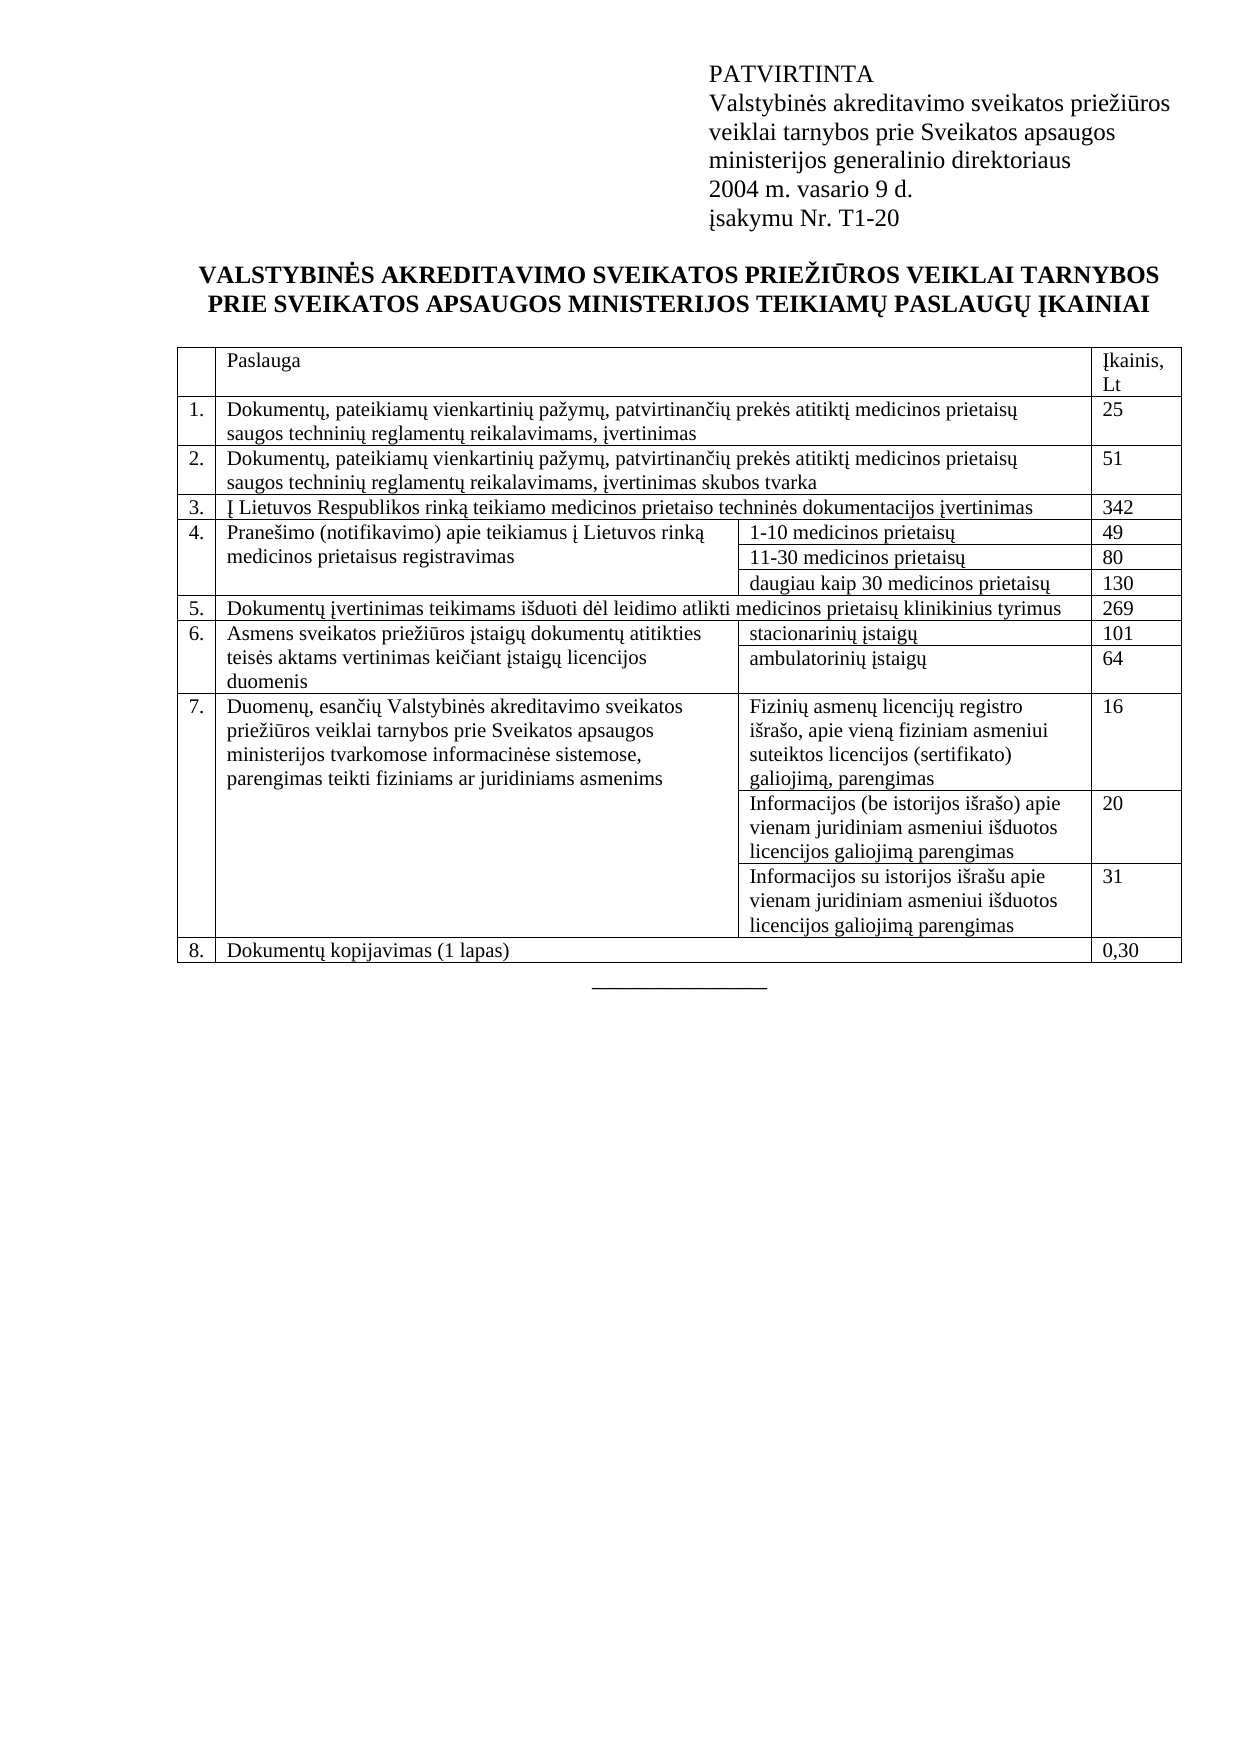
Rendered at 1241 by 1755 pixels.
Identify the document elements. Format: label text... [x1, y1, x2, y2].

text ministerijos generalinio direktoriaus [177, 145, 1181, 174]
text VALSTYBINĖS AKREDITAVIMO SVEIKATOS PRIEŽIŪROS VEIKLAI TARNYBOS PRIE SVEIKATOS APSAUGOS MINISTERIJOS TEIKIAMŲ PASLAUGŲ ĮKAINIAI [177, 260, 1181, 318]
table_cell 64 [1092, 646, 1181, 693]
table_cell 101 [1092, 621, 1181, 645]
table_cell 11-30 medicinos prietaisų [739, 545, 1091, 569]
table_cell daugiau kaip 30 medicinos prietaisų [739, 570, 1091, 594]
text Valstybinės akreditavimo sveikatos priežiūros [177, 88, 1181, 117]
table_cell Fizinių asmenų licencijų registro išrašo, apie vieną fiziniam asmeniui suteiktos licencijos (sertifikato) galiojimą, parengimas [739, 694, 1091, 790]
table_cell 269 [1092, 596, 1181, 619]
table_cell Į Lietuvos Respublikos rinką teikiamo medicinos prietaiso techninės dokumentacijos įvertinimas [216, 495, 1091, 519]
table_cell 7. [178, 694, 215, 937]
table_cell 5. [178, 596, 215, 619]
table_cell 20 [1092, 791, 1181, 863]
text 2004 m. vasario 9 d. [177, 174, 1181, 203]
table_cell 130 [1092, 570, 1181, 594]
table_cell Dokumentų kopijavimas (1 lapas) [216, 938, 1091, 962]
table_cell 3. [178, 495, 215, 519]
table_cell Duomenų, esančių Valstybinės akreditavimo sveikatos priežiūros veiklai tarnybos prie Sveikatos apsaugos ministerijos tvarkomose informacinėse sistemose, parengimas teikti fiziniams ar juridiniams asmenims [216, 694, 738, 937]
table_cell 80 [1092, 545, 1181, 569]
table_cell 2. [178, 446, 215, 494]
table_cell 25 [1092, 397, 1181, 445]
table_cell Pranešimo (notifikavimo) apie teikiamus į Lietuvos rinką medicinos prietaisus registravimas [216, 520, 738, 594]
table_cell 31 [1092, 864, 1181, 937]
table_cell 342 [1092, 495, 1181, 519]
table_cell 4. [178, 520, 215, 594]
table_cell 51 [1092, 446, 1181, 494]
table_cell Dokumentų įvertinimas teikimams išduoti dėl leidimo atlikti medicinos prietaisų klinikinius tyrimus [216, 596, 1091, 619]
table_cell Dokumentų, pateikiamų vienkartinių pažymų, patvirtinančių prekės atitiktį medicinos prietaisų saugos techninių reglamentų reikalavimams, įvertinimas skubos tvarka [216, 446, 1091, 494]
table_cell 6. [178, 621, 215, 693]
table_cell Dokumentų, pateikiamų vienkartinių pažymų, patvirtinančių prekės atitiktį medicinos prietaisų saugos techninių reglamentų reikalavimams, įvertinimas [216, 397, 1091, 445]
table_cell ambulatorinių įstaigų [739, 646, 1091, 693]
text įsakymu Nr. T1-20 [177, 203, 1181, 232]
table_cell stacionarinių įstaigų [739, 621, 1091, 645]
table_cell 1. [178, 397, 215, 445]
table_cell 1-10 medicinos prietaisų [739, 520, 1091, 544]
table_cell 16 [1092, 694, 1181, 790]
table_cell 8. [178, 938, 215, 962]
text veiklai tarnybos prie Sveikatos apsaugos [177, 117, 1181, 145]
table_cell Informacijos (be istorijos išrašo) apie vienam juridiniam asmeniui išduotos licencijos galiojimą parengimas [739, 791, 1091, 863]
table_cell Asmens sveikatos priežiūros įstaigų dokumentų atitikties teisės aktams vertinimas keičiant įstaigų licencijos duomenis [216, 621, 738, 693]
table_cell 49 [1092, 520, 1181, 544]
text ______________ [177, 963, 1181, 991]
table_header [178, 348, 215, 396]
text PATVIRTINTA [709, 59, 1181, 88]
table_header Įkainis, Lt [1092, 348, 1181, 396]
table_cell Informacijos su istorijos išrašu apie vienam juridiniam asmeniui išduotos licencijos galiojimą parengimas [739, 864, 1091, 937]
table_header Paslauga [216, 348, 1091, 396]
table_cell 0,30 [1092, 938, 1181, 962]
